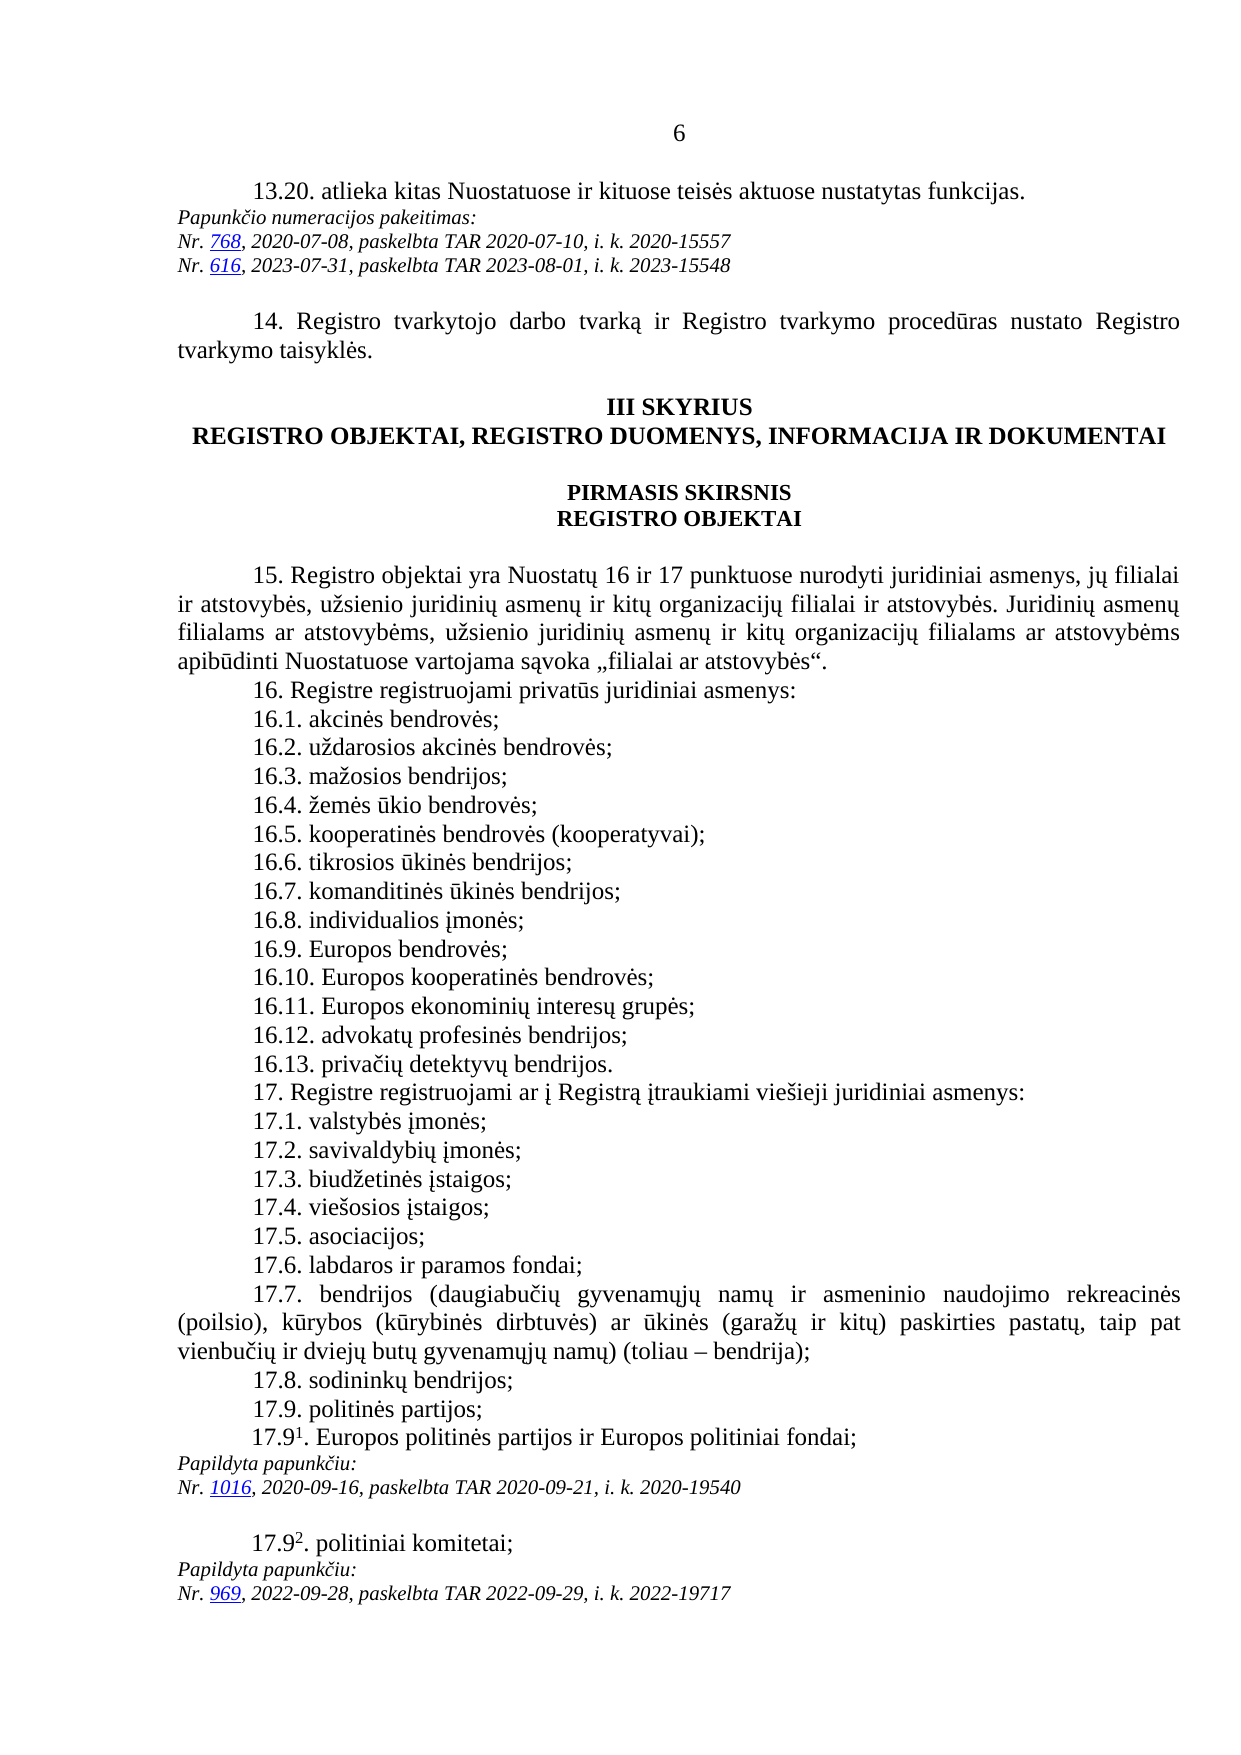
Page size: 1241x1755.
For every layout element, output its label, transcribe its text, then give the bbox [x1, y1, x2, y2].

text 17.2. savivaldybių įmonės; [177, 1135, 1181, 1164]
text 16.9. Europos bendrovės; [177, 934, 1181, 962]
text 17.91. Europos politinės partijos ir Europos politiniai fondai; [177, 1422, 1181, 1451]
text 16.12. advokatų profesinės bendrijos; [177, 1020, 1181, 1049]
text 16.1. akcinės bendrovės; [177, 704, 1181, 732]
text Nr. 768, 2020-07-08, paskelbta TAR 2020-07-10, i. k. 2020-15557 [177, 229, 1181, 253]
text 16.4. žemės ūkio bendrovės; [177, 790, 1181, 819]
text 17.7. bendrijos (daugiabučių gyvenamųjų namų ir asmeninio naudojimo rekreacinės (poilsio), kūrybos (kūrybinės dirbtuvės) ar ūkinės (garažų ir kitų) paskirties pastatų, taip pat vienbučių ir dviejų butų gyvenamųjų namų) (toliau – bendrija); [177, 1279, 1181, 1365]
text 16.11. Europos ekonominių interesų grupės; [177, 991, 1181, 1020]
text 17.1. valstybės įmonės; [177, 1106, 1181, 1135]
text Papildyta papunkčiu: [177, 1451, 1181, 1475]
text 16.6. tikrosios ūkinės bendrijos; [177, 847, 1181, 876]
text 16.13. privačių detektyvų bendrijos. [177, 1049, 1181, 1077]
text 16.3. mažosios bendrijos; [177, 761, 1181, 790]
text Nr. 616, 2023-07-31, paskelbta TAR 2023-08-01, i. k. 2023-15548 [177, 253, 1181, 277]
text 16.7. komanditinės ūkinės bendrijos; [177, 876, 1181, 905]
text 17.8. sodininkų bendrijos; [177, 1365, 1181, 1394]
text 17.6. labdaros ir paramos fondai; [177, 1250, 1181, 1279]
text 16.8. individualios įmonės; [177, 905, 1181, 934]
text 17.4. viešosios įstaigos; [177, 1192, 1181, 1221]
text 16.10. Europos kooperatinės bendrovės; [177, 962, 1181, 991]
text 16. Registre registruojami privatūs juridiniai asmenys: [177, 675, 1181, 704]
text Papildyta papunkčiu: [177, 1557, 1181, 1581]
text 16.2. uždarosios akcinės bendrovės; [177, 732, 1181, 761]
text 15. Registro objektai yra Nuostatų 16 ir 17 punktuose nurodyti juridiniai asmenys, jų filialai ir atstovybės, užsienio juridinių asmenų ir kitų organizacijų filialai ir atstovybės. Juridinių asmenų filialams ar atstovybėms, užsienio juridinių asmenų ir kitų organizacijų filialams ar atstovybėms apibūdinti Nuostatuose vartojama sąvoka „filialai ar atstovybės“. [177, 560, 1181, 675]
text 17.9. politinės partijos; [177, 1394, 1181, 1422]
text III SKYRIUS [177, 392, 1181, 421]
text 14. Registro tvarkytojo darbo tvarką ir Registro tvarkymo procedūras nustato Registro tvarkymo taisyklės. [177, 306, 1181, 363]
text REGISTRO OBJEKTAI [177, 505, 1181, 531]
text Nr. 969, 2022-09-28, paskelbta TAR 2022-09-29, i. k. 2022-19717 [177, 1581, 1181, 1605]
text REGISTRO OBJEKTAI, REGISTRO DUOMENYS, INFORMACIJA IR DOKUMENTAI [177, 421, 1181, 450]
text 17. Registre registruojami ar į Registrą įtraukiami viešieji juridiniai asmenys: [177, 1077, 1181, 1106]
text 17.3. biudžetinės įstaigos; [177, 1164, 1181, 1192]
text Nr. 1016, 2020-09-16, paskelbta TAR 2020-09-21, i. k. 2020-19540 [177, 1475, 1181, 1499]
text PIRMASIS SKIRSNIS [177, 478, 1181, 505]
text 17.5. asociacijos; [177, 1221, 1181, 1250]
text 13.20. atlieka kitas Nuostatuose ir kituose teisės aktuose nustatytas funkcijas. [177, 176, 1181, 205]
text 16.5. kooperatinės bendrovės (kooperatyvai); [177, 819, 1181, 847]
text 17.92. politiniai komitetai; [177, 1528, 1181, 1557]
text Papunkčio numeracijos pakeitimas: [177, 205, 1181, 229]
